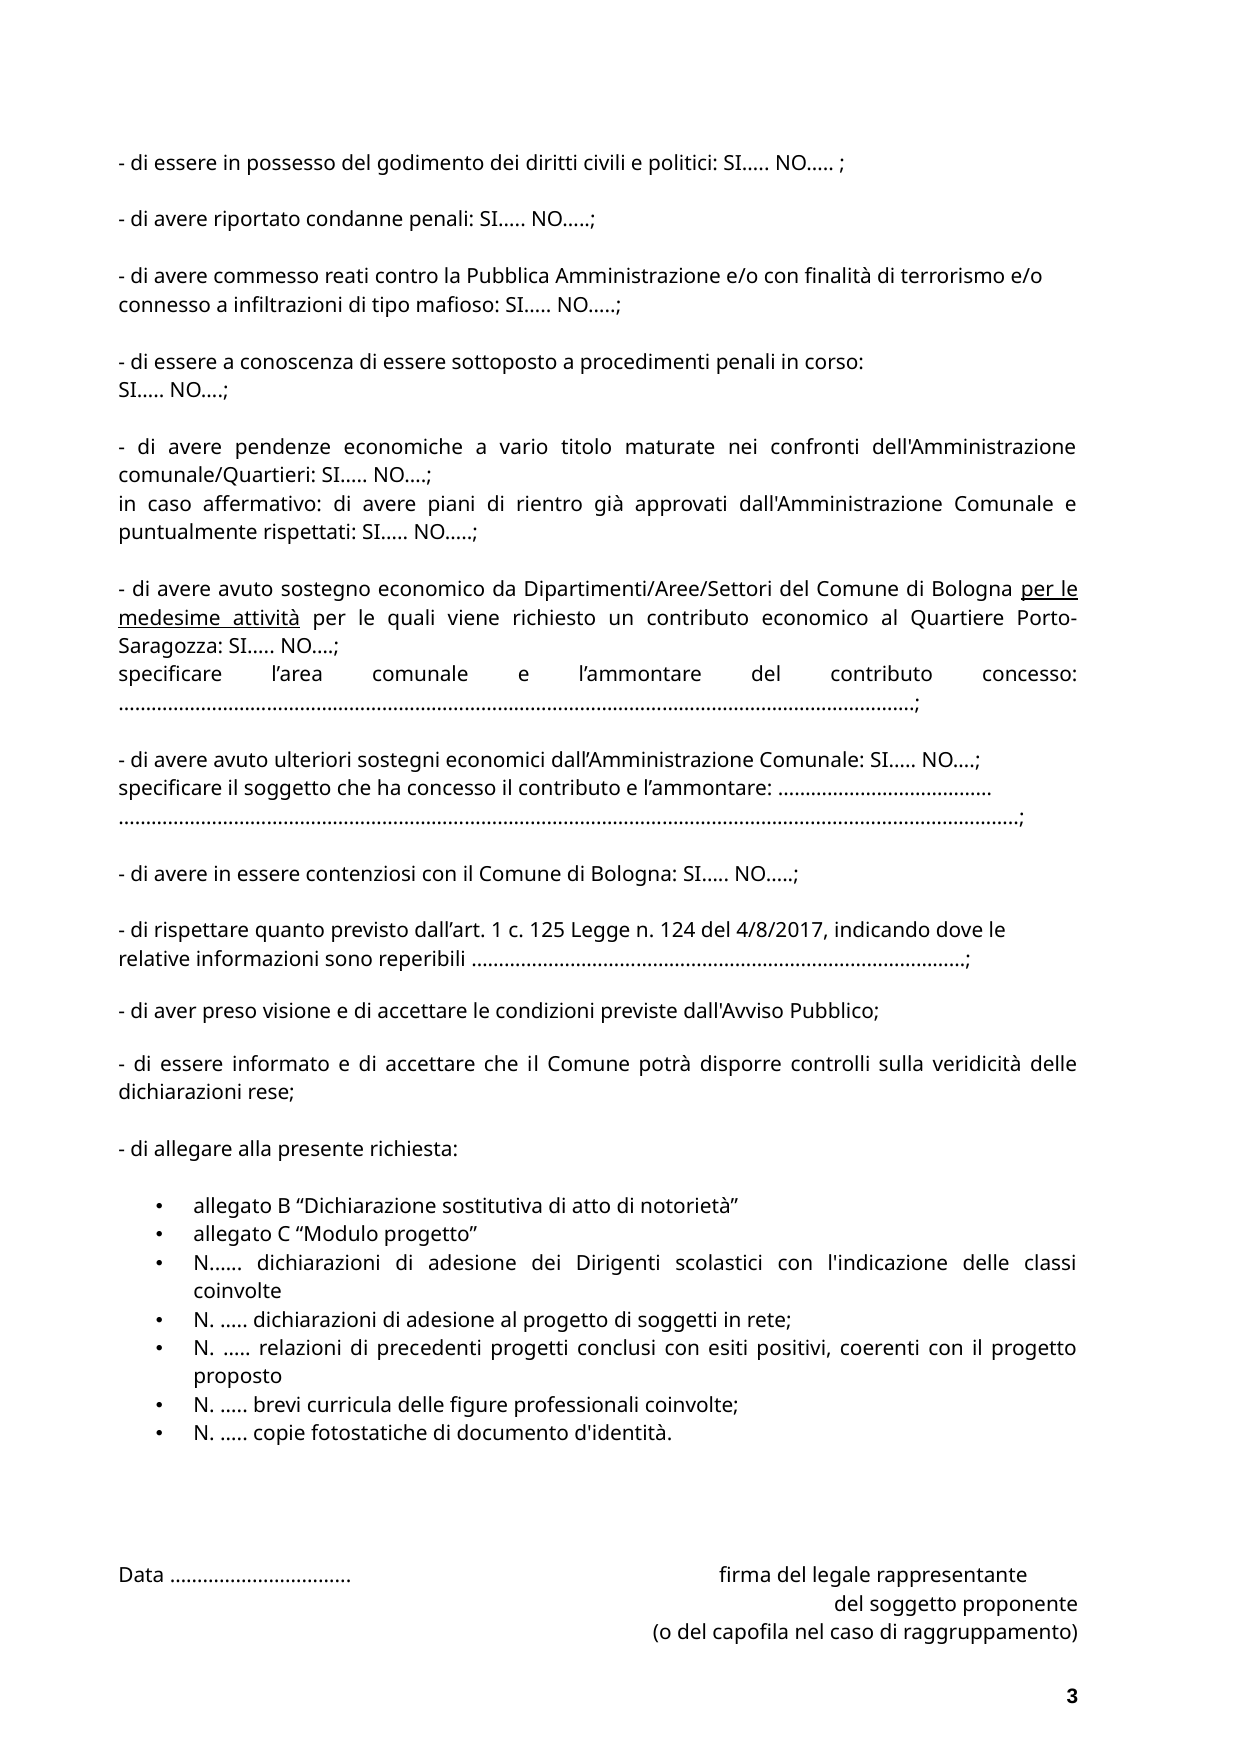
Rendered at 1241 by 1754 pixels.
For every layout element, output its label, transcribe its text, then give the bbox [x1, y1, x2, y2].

list N. ….. copie fotostatiche di documento d'identità. [156, 1418, 1078, 1447]
text - di essere informato e di accettare che il Comune potrà disporre controlli sulla veridicità delle dichiarazioni rese; [118, 1049, 1078, 1106]
list N. ….. brevi curricula delle figure professionali coinvolte; [156, 1390, 1078, 1418]
text - di essere in possesso del godimento dei diritti civili e politici: SI….. NO….. ; [118, 148, 1078, 176]
list allegato B “Dichiarazione sostitutiva di atto di notorietà” [156, 1191, 1078, 1219]
text - di allegare alla presente richiesta: [118, 1134, 1078, 1162]
text - di essere a conoscenza di essere sottoposto a procedimenti penali in corso: [118, 347, 1078, 375]
text - di avere avuto sostegno economico da Dipartimenti/Aree/Settori del Comune di Bologna per le medesime attività per le quali viene richiesto un contributo economico al Quartiere Porto-Saragozza: SI….. NO….; [118, 574, 1078, 659]
text in caso affermativo: di avere piani di rientro già approvati dall'Amministrazione Comunale e puntualmente rispettati: SI….. NO…..; [118, 489, 1078, 546]
text - di avere pendenze economiche a vario titolo maturate nei confronti dell'Amministrazione comunale/Quartieri: SI….. NO….; [118, 432, 1078, 489]
text ………………………………………………………………………………………………………………………………………………..; [118, 802, 1078, 830]
text specificare l’area comunale e l’ammontare del contributo concesso: ……………………………………………………………………………………………………………………………….; [118, 659, 1078, 716]
text SI….. NO….; [118, 375, 1078, 404]
list N.….. dichiarazioni di adesione dei Dirigenti scolastici con l'indicazione delle classi coinvolte [156, 1248, 1078, 1305]
list N. ….. relazioni di precedenti progetti conclusi con esiti positivi, coerenti con il progetto proposto [156, 1333, 1078, 1390]
text (o del capofila nel caso di raggruppamento) [118, 1617, 1078, 1646]
text - di aver preso visione e di accettare le condizioni previste dall'Avviso Pubblico; [118, 996, 1078, 1025]
text - di avere commesso reati contro la Pubblica Amministrazione e/o con finalità di terrorismo e/o connesso a infiltrazioni di tipo mafioso: SI….. NO…..; [118, 261, 1078, 318]
text Data …………………………... firma del legale rappresentante [118, 1561, 1078, 1589]
text del soggetto proponente [118, 1589, 1078, 1617]
text - di avere avuto ulteriori sostegni economici dall’Amministrazione Comunale: SI….. NO….; specificare il soggetto che ha concesso il contributo e l’ammontare: ………………………………… [118, 745, 1078, 802]
text - di avere riportato condanne penali: SI….. NO…..; [118, 204, 1078, 233]
text - di avere in essere contenziosi con il Comune di Bologna: SI….. NO…..; [118, 859, 1078, 887]
text - di rispettare quanto previsto dall’art. 1 c. 125 Legge n. 124 del 4/8/2017, indicando dove le relative informazioni sono reperibili ………………………………………………………………………………; [118, 916, 1078, 972]
list N. ….. dichiarazioni di adesione al progetto di soggetti in rete; [156, 1305, 1078, 1333]
list allegato C “Modulo progetto” [156, 1219, 1078, 1248]
